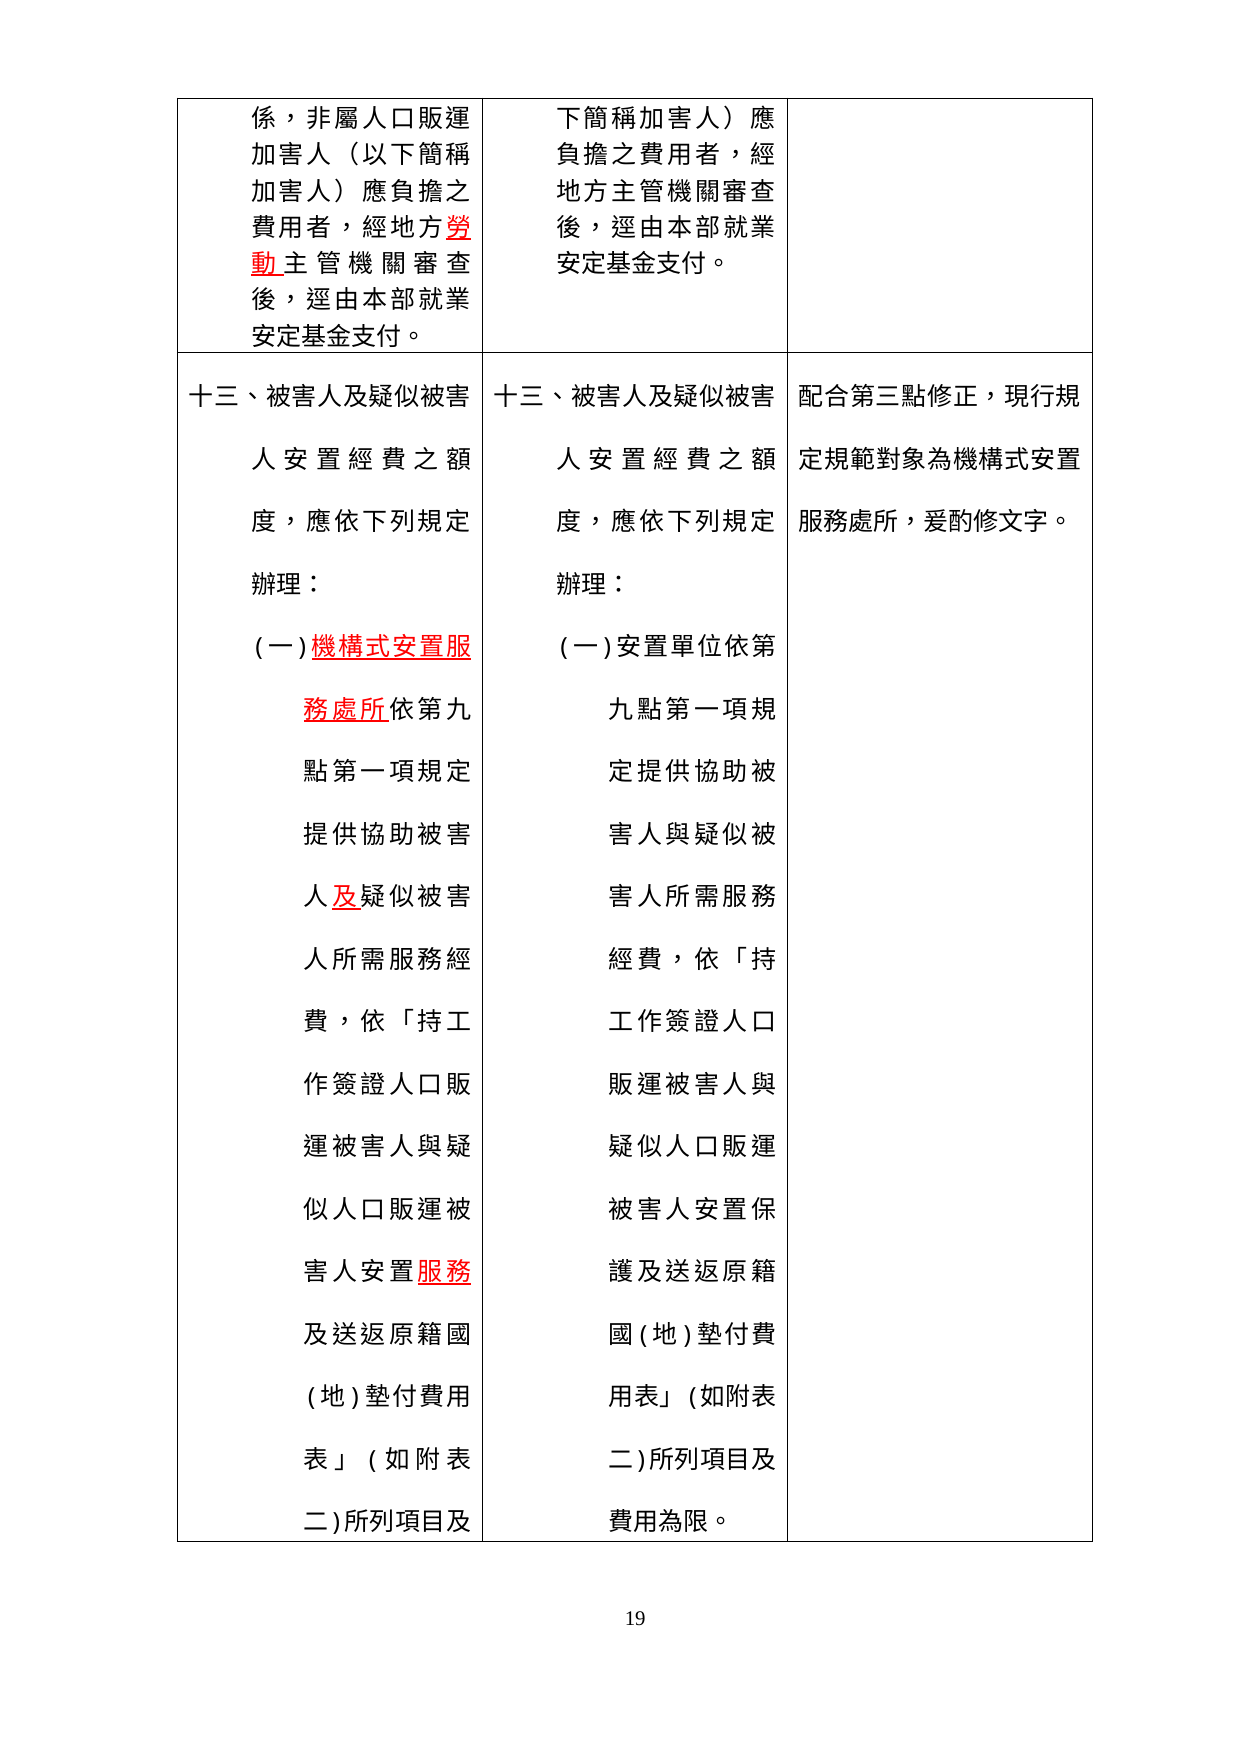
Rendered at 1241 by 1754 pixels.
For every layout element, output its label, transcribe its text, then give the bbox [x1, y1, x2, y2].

table_cell 十三、被害人及疑似被害人安置經費之額度，應依下列規定辦理： (一)機構式安置服務處所依第九點第一項規定提供協助被害人及疑似被害人所需服務經費，依「持工作簽證人口販運被害人與疑似人口販運被害人安置服務及送返原籍國(地)墊付費用表」(如附表二)所列項目及 [178, 353, 482, 1541]
table_cell 配合第三點修正，現行規定規範對象為機構式安置服務處所，爰酌修文字。 [788, 353, 1092, 1541]
table_cell 十三、被害人及疑似被害人安置經費之額度，應依下列規定辦理： (一)安置單位依第九點第一項規定提供協助被害人與疑似被害人所需服務經費，依「持工作簽證人口販運被害人與疑似人口販運被害人安置保護及送返原籍國(地)墊付費用表」(如附表二)所列項目及費用為限。 [483, 353, 787, 1541]
table_cell 係，非屬人口販運加害人（以下簡稱加害人）應負擔之費用者，經地方勞動主管機關審查後，逕由本部就業安定基金支付。 [178, 99, 482, 352]
table_cell 下簡稱加害人）應負擔之費用者，經地方主管機關審查後，逕由本部就業安定基金支付。 [483, 99, 787, 352]
table_cell [788, 99, 1092, 352]
